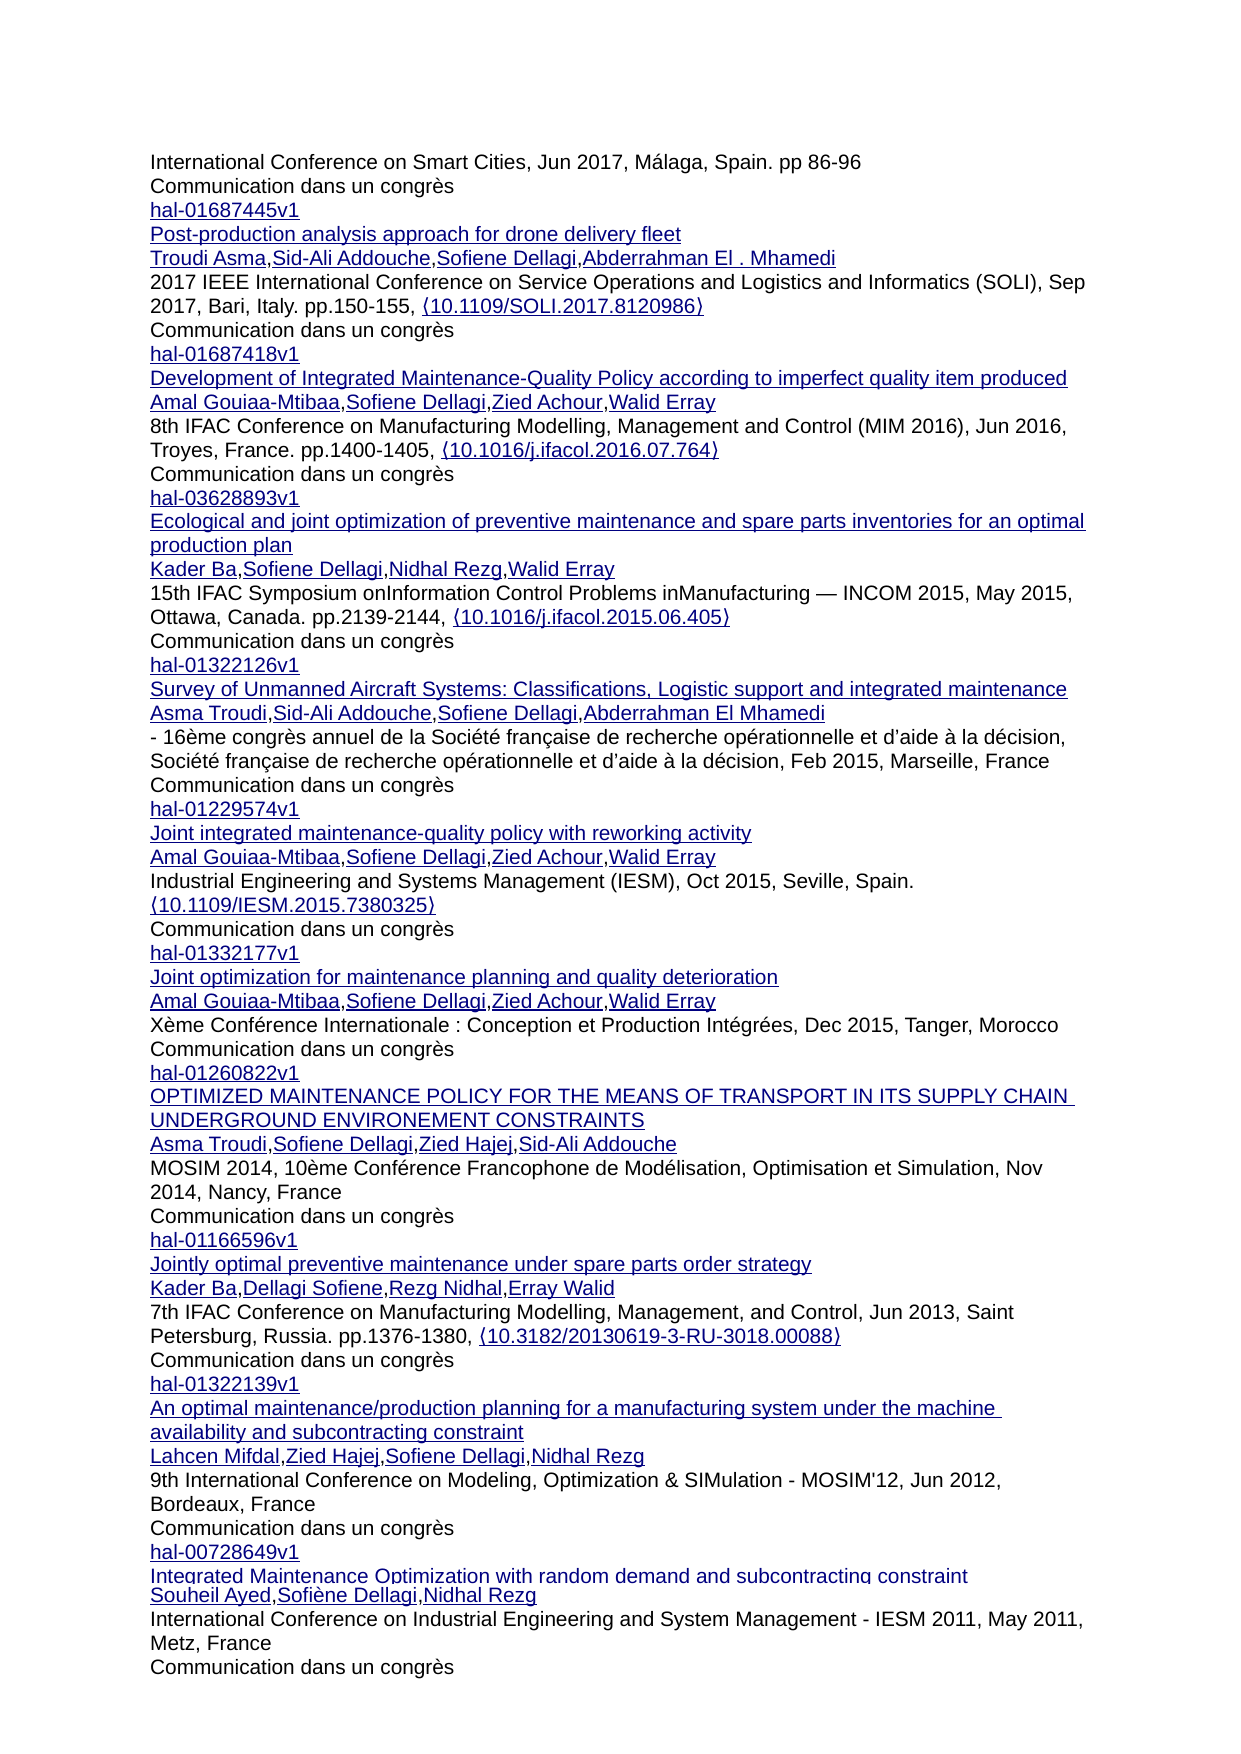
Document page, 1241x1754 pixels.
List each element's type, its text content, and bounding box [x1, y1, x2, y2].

table_cell Post-production analysis approach for drone delivery fleet Troudi Asma,Sid-Ali Addouche,Sofiene Dellagi,Abderrahman El . Mhamedi 2017 IEEE International Conference on Service Operations and Logistics and Informatics (SOLI), Sep 2017, Bari, Italy. pp.150-155, ⟨10.1109/SOLI.2017.8120986⟩ Communication dans un congrès hal-01687418v1 [150, 222, 1090, 366]
table_cell An optimal maintenance/production planning for a manufacturing system under the machine availability and subcontracting constraint Lahcen Mifdal,Zied Hajej,Sofiene Dellagi,Nidhal Rezg 9th International Conference on Modeling, Optimization & SIMulation - MOSIM'12, Jun 2012, Bordeaux, France Communication dans un congrès hal-00728649v1 [150, 1396, 1090, 1563]
table_cell Joint integrated maintenance-quality policy with reworking activity Amal Gouiaa-Mtibaa,Sofiene Dellagi,Zied Achour,Walid Erray Industrial Engineering and Systems Management (IESM), Oct 2015, Seville, Spain. ⟨10.1109/IESM.2015.7380325⟩ Communication dans un congrès hal-01332177v1 [150, 821, 1090, 964]
table_cell Ecological and joint optimization of preventive maintenance and spare parts inventories for an optimal production plan Kader Ba,Sofiene Dellagi,Nidhal Rezg,Walid Erray 15th IFAC Symposium onInformation Control Problems inManufacturing — INCOM 2015, May 2015, Ottawa, Canada. pp.2139-2144, ⟨10.1016/j.ifacol.2015.06.405⟩ Communication dans un congrès hal-01322126v1 [150, 509, 1090, 677]
table_cell Joint optimization for maintenance planning and quality deterioration Amal Gouiaa-Mtibaa,Sofiene Dellagi,Zied Achour,Walid Erray Xème Conférence Internationale : Conception et Production Intégrées, Dec 2015, Tanger, Morocco Communication dans un congrès hal-01260822v1 [150, 965, 1090, 1084]
table_cell Jointly optimal preventive maintenance under spare parts order strategy Kader Ba,Dellagi Sofiene,Rezg Nidhal,Erray Walid 7th IFAC Conference on Manufacturing Modelling, Management, and Control, Jun 2013, Saint Petersburg, Russia. pp.1376-1380, ⟨10.3182/20130619-3-RU-3018.00088⟩ Communication dans un congrès hal-01322139v1 [150, 1252, 1090, 1396]
table_cell International Conference on Smart Cities, Jun 2017, Málaga, Spain. pp 86-96 Communication dans un congrès hal-01687445v1 [150, 150, 1090, 222]
table_cell OPTIMIZED MAINTENANCE POLICY FOR THE MEANS OF TRANSPORT IN ITS SUPPLY CHAIN UNDERGROUND ENVIRONEMENT CONSTRAINTS Asma Troudi,Sofiene Dellagi,Zied Hajej,Sid-Ali Addouche MOSIM 2014, 10ème Conférence Francophone de Modélisation, Optimisation et Simulation, Nov 2014, Nancy, France Communication dans un congrès hal-01166596v1 [150, 1084, 1090, 1252]
table_cell Development of Integrated Maintenance-Quality Policy according to imperfect quality item produced Amal Gouiaa-Mtibaa,Sofiene Dellagi,Zied Achour,Walid Erray 8th IFAC Conference on Manufacturing Modelling, Management and Control (MIM 2016), Jun 2016, Troyes, France. pp.1400-1405, ⟨10.1016/j.ifacol.2016.07.764⟩ Communication dans un congrès hal-03628893v1 [150, 366, 1090, 509]
table_cell Survey of Unmanned Aircraft Systems: Classifications, Logistic support and integrated maintenance Asma Troudi,Sid-Ali Addouche,Sofiene Dellagi,Abderrahman El Mhamedi - 16ème congrès annuel de la Société française de recherche opérationnelle et d’aide à la décision, Société française de recherche opérationnelle et d’aide à la décision, Feb 2015, Marseille, France Communication dans un congrès hal-01229574v1 [150, 677, 1090, 821]
table_cell Integrated Maintenance Optimization with random demand and subcontracting constraint Souheil Ayed,Sofiène Dellagi,Nidhal Rezg International Conference on Industrial Engineering and System Management - IESM 2011, May 2011, Metz, France Communication dans un congrès [150, 1564, 1090, 1679]
